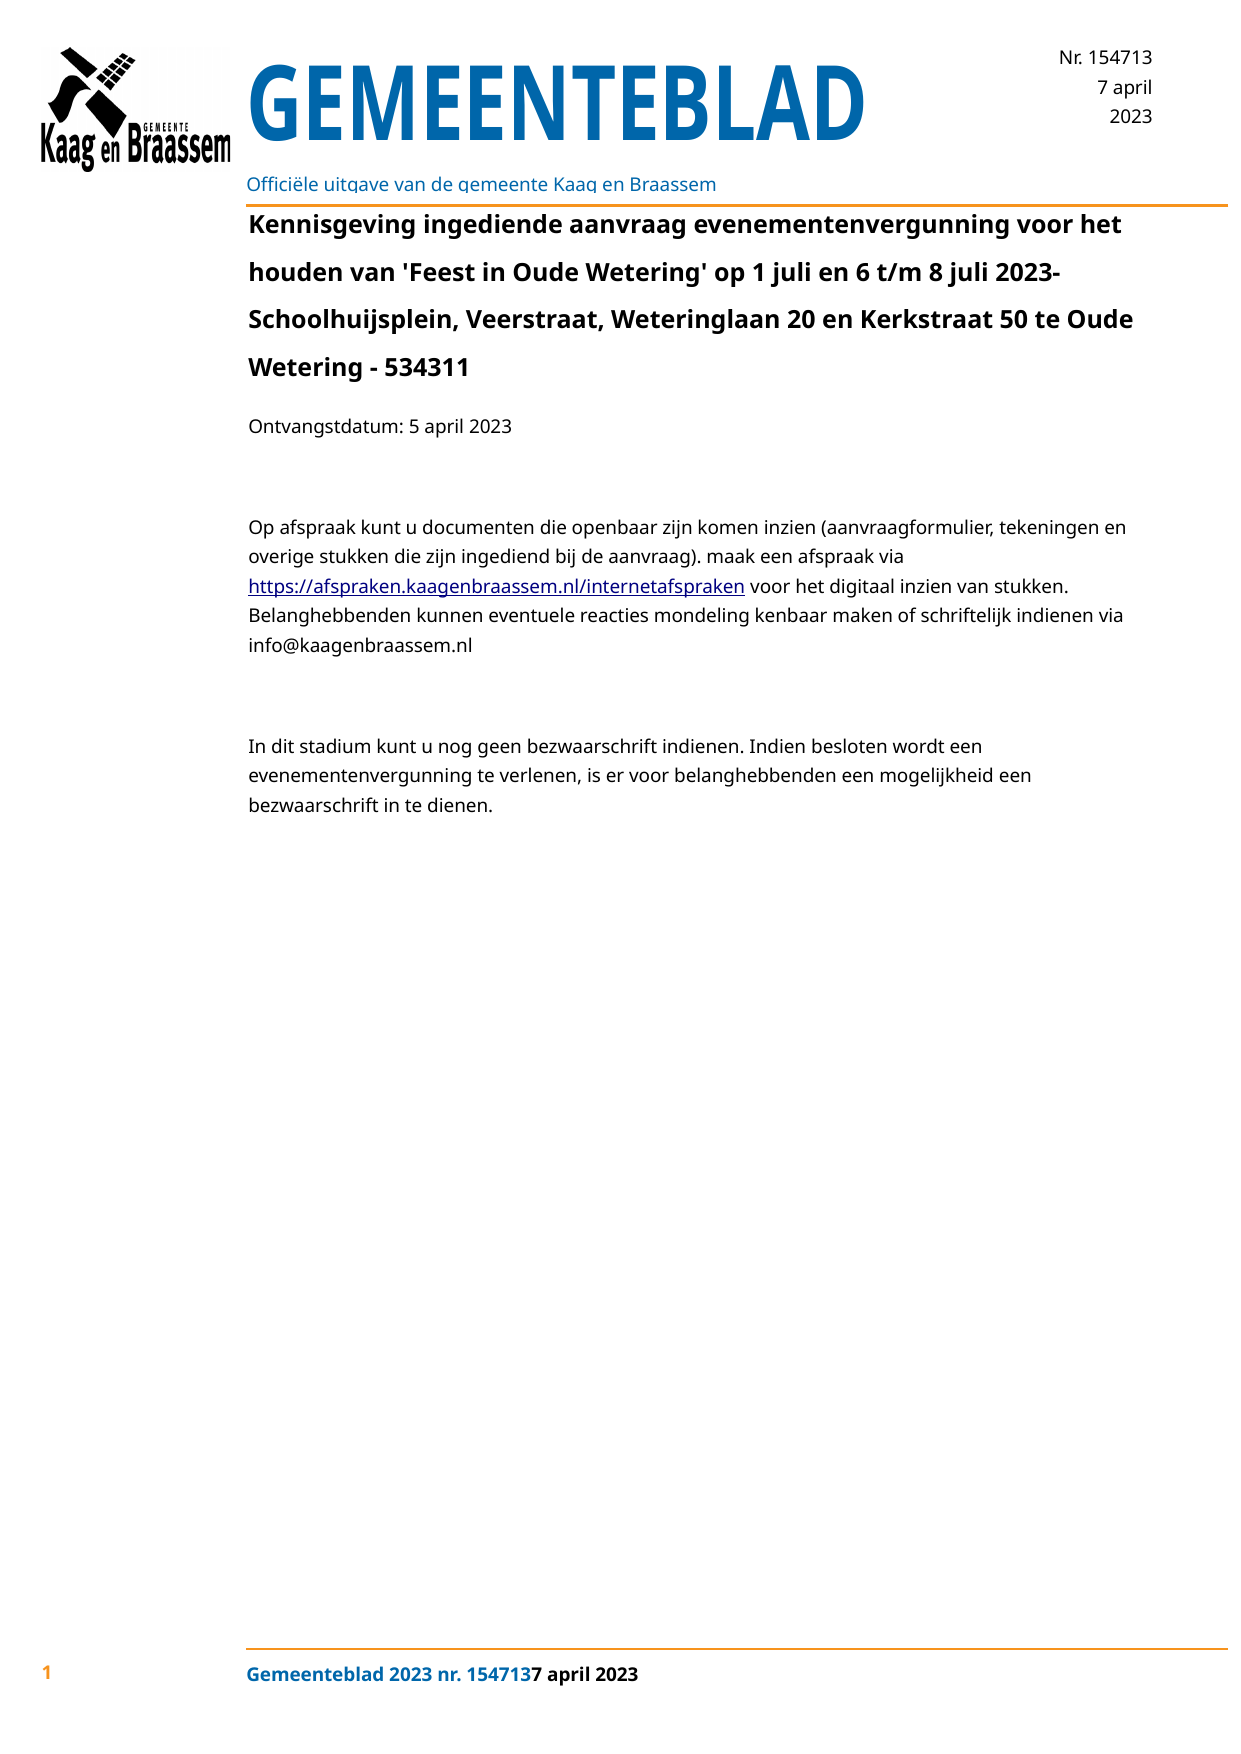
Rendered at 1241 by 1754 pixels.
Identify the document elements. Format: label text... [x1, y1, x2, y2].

text Ontvangstdatum: 5 april 2023 [248, 413, 1152, 439]
text Kennisgeving ingediende aanvraag evenementenvergunning voor het houden van 'Feest in Oude Wetering' op 1 juli en 6 t/m 8 juli 2023- Schoolhuijsplein, Veerstraat, Weteringlaan 20 en Kerkstraat 50 te Oude Wetering - 534311 [248, 207, 1152, 384]
text In dit stadium kunt u nog geen bezwaarschrift indienen. Indien besloten wordt een evenementenvergunning te verlenen, is er voor belanghebbenden een mogelijkheid een bezwaarschrift in te dienen. [248, 733, 1152, 818]
text Op afspraak kunt u documenten die openbaar zijn komen inzien (aanvraagformulier, tekeningen en overige stukken die zijn ingediend bij de aanvraag). maak een afspraak via https://afspraken.kaagenbraassem.nl/internetafspraken voor het digitaal inzien van stukken. Belanghebbenden kunnen eventuele reacties mondeling kenbaar maken of schriftelijk indienen via info@kaagenbraassem.nl [248, 514, 1152, 658]
picture [41, 47, 231, 172]
